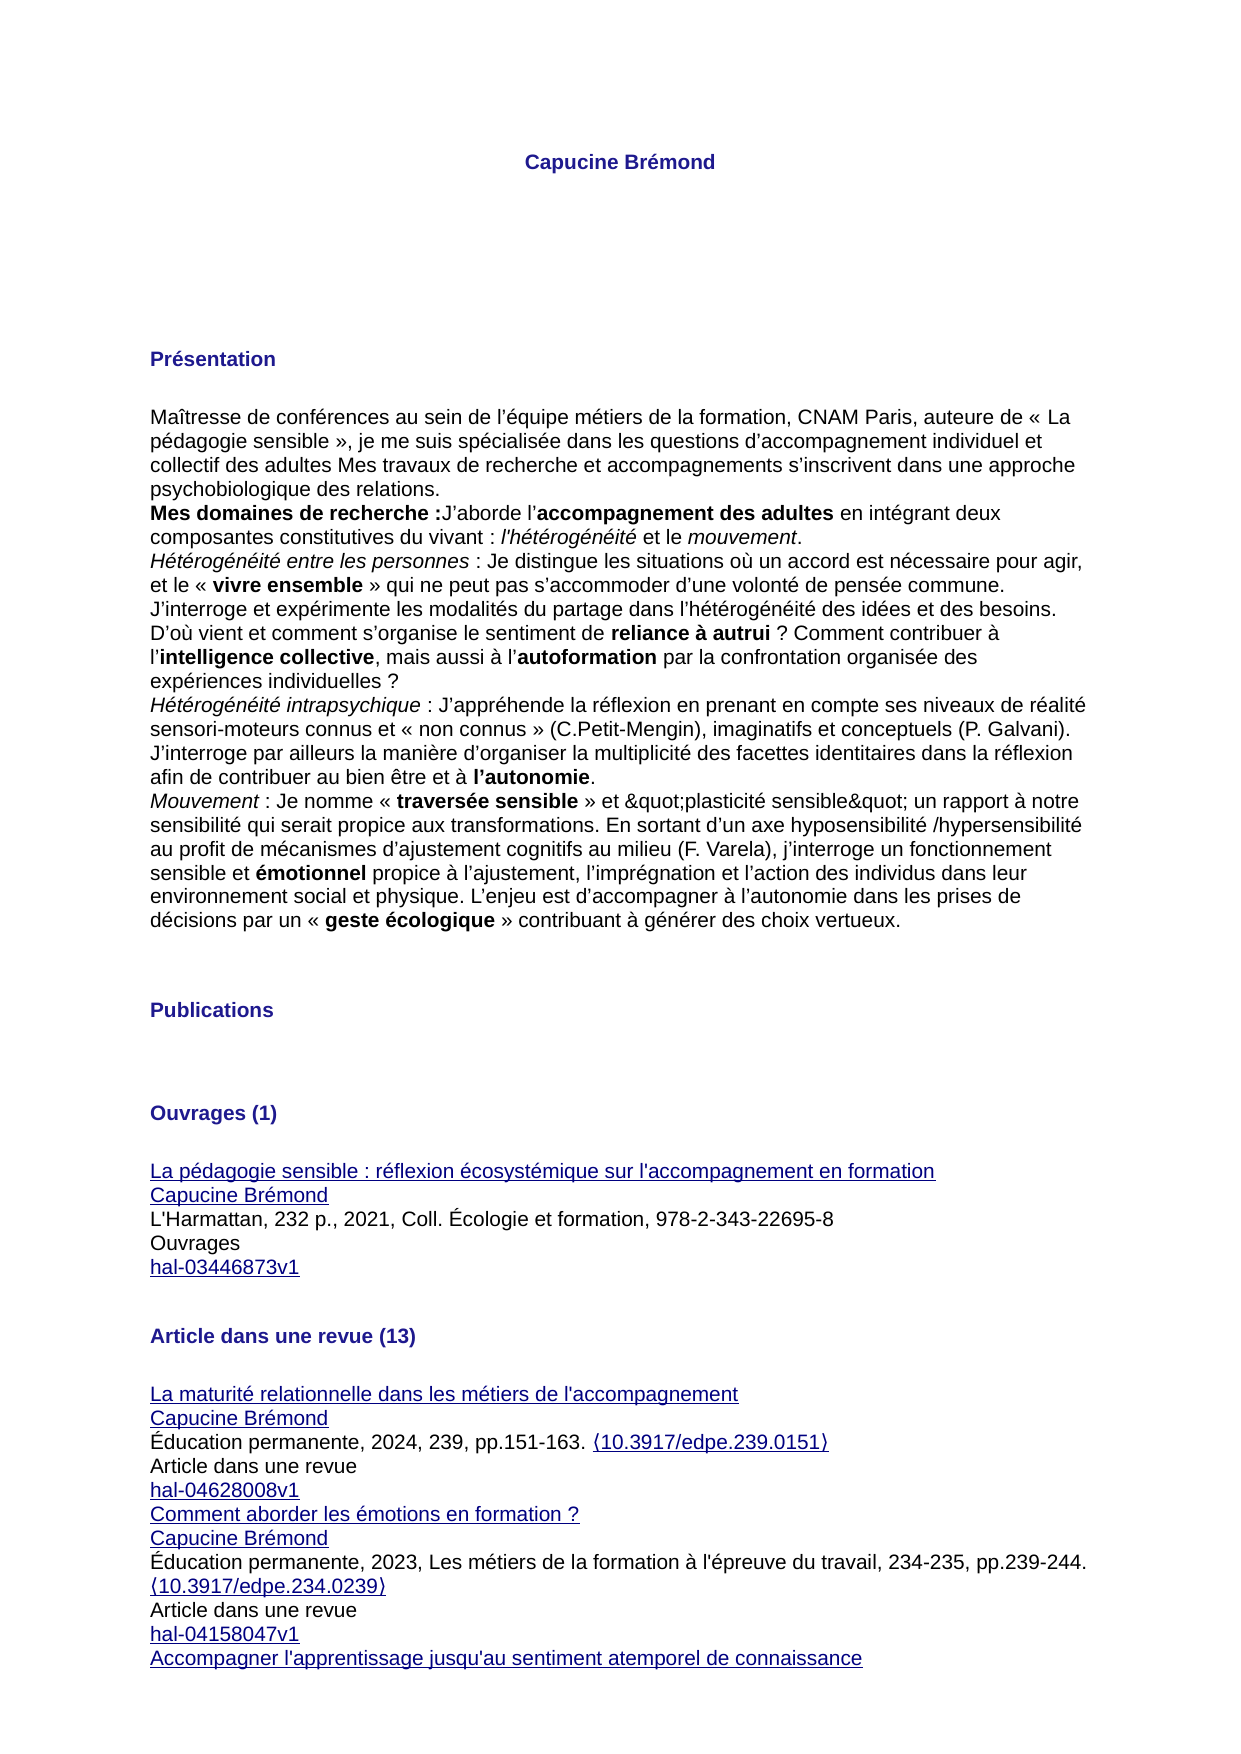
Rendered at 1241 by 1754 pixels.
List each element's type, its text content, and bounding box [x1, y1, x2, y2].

table_cell Accompagner l'apprentissage jusqu'au sentiment atemporel de connaissance [150, 1646, 1090, 1670]
subtitle Ouvrages (1) [150, 1101, 1090, 1125]
subtitle Article dans une revue (13) [150, 1324, 1090, 1348]
text Maîtresse de conférences au sein de l’équipe métiers de la formation, CNAM Paris, auteure de « La pédagogie sensible », je me suis spécialisée dans les questions d’accompagnement individuel et collectif des adultes Mes travaux de recherche et accompagnements s’inscrivent dans une approche psychobiologique des relations. [150, 405, 1090, 501]
subtitle Présentation [150, 347, 1090, 371]
table_cell Comment aborder les émotions en formation ? Capucine Brémond Éducation permanente, 2023, Les métiers de la formation à l'épreuve du travail, 234-235, pp.239-244. ⟨10.3917/edpe.234.0239⟩ Article dans une revue hal-04158047v1 [150, 1502, 1090, 1646]
table_header La maturité relationnelle dans les métiers de l'accompagnement Capucine Brémond Éducation permanente, 2024, 239, pp.151-163. ⟨10.3917/edpe.239.0151⟩ Article dans une revue hal-04628008v1 [150, 1382, 1090, 1502]
subtitle Publications [150, 998, 1090, 1022]
table_header La pédagogie sensible : réflexion écosystémique sur l'accompagnement en formation Capucine Brémond L'Harmattan, 232 p., 2021, Coll. Écologie et formation, 978-2-343-22695-8 Ouvrages hal-03446873v1 [150, 1159, 1090, 1279]
subtitle Capucine Brémond [150, 150, 1090, 174]
text Mes domaines de recherche :J’aborde l’accompagnement des adultes en intégrant deux composantes constitutives du vivant : l'hétérogénéité et le mouvement. [150, 501, 1090, 549]
text Hétérogénéité intrapsychique : J’appréhende la réflexion en prenant en compte ses niveaux de réalité sensori-moteurs connus et « non connus » (C.Petit-Mengin), imaginatifs et conceptuels (P. Galvani). J’interroge par ailleurs la manière d’organiser la multiplicité des facettes identitaires dans la réflexion afin de contribuer au bien être et à l’autonomie. [150, 693, 1090, 788]
text Mouvement : Je nomme « traversée sensible » et &quot;plasticité sensible&quot; un rapport à notre sensibilité qui serait propice aux transformations. En sortant d’un axe hyposensibilité /hypersensibilité au profit de mécanismes d’ajustement cognitifs au milieu (F. Varela), j’interroge un fonctionnement sensible et émotionnel propice à l’ajustement, l’imprégnation et l’action des individus dans leur environnement social et physique. L’enjeu est d’accompagner à l’autonomie dans les prises de décisions par un « geste écologique » contribuant à générer des choix vertueux. [150, 788, 1090, 932]
text Hétérogénéité entre les personnes : Je distingue les situations où un accord est nécessaire pour agir, et le « vivre ensemble » qui ne peut pas s’accommoder d’une volonté de pensée commune. J’interroge et expérimente les modalités du partage dans l’hétérogénéité des idées et des besoins. D’où vient et comment s’organise le sentiment de reliance à autrui ? Comment contribuer à l’intelligence collective, mais aussi à l’autoformation par la confrontation organisée des expériences individuelles ? [150, 549, 1090, 693]
